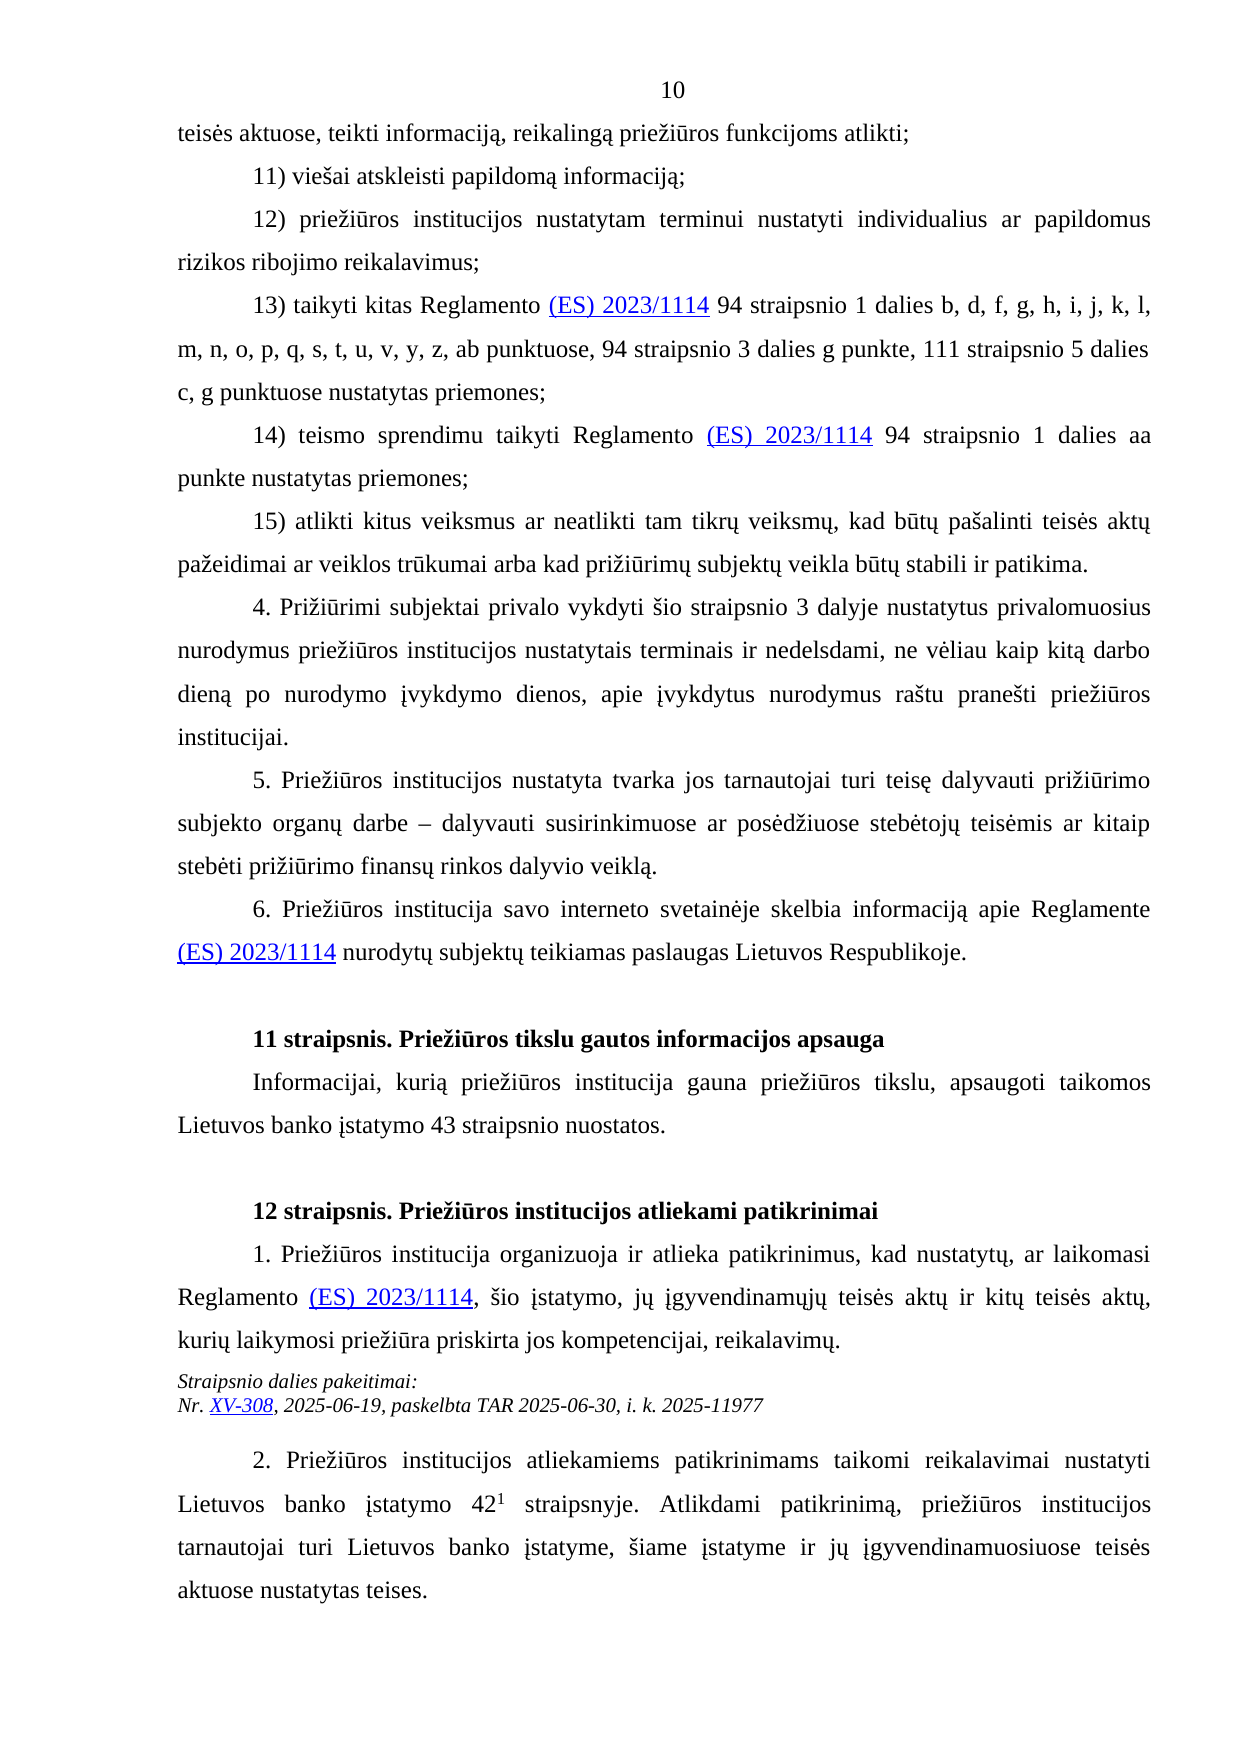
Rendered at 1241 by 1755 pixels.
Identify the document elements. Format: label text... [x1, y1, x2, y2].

text 11 straipsnis. Priežiūros tikslu gautos informacijos apsauga [177, 1024, 1152, 1052]
text 14) teismo sprendimu taikyti Reglamento (ES) 2023/1114 94 straipsnio 1 dalies aa punkte nustatytas priemones; [177, 420, 1152, 492]
text 15) atlikti kitus veiksmus ar neatlikti tam tikrų veiksmų, kad būtų pašalinti teisės aktų pažeidimai ar veiklos trūkumai arba kad prižiūrimų subjektų veikla būtų stabili ir patikima. [177, 506, 1152, 578]
text Straipsnio dalies pakeitimai: [177, 1369, 1152, 1393]
text 12) priežiūros institucijos nustatytam terminui nustatyti individualius ar papildomus rizikos ribojimo reikalavimus; [177, 204, 1152, 276]
text 6. Priežiūros institucija savo interneto svetainėje skelbia informaciją apie Reglamente (ES) 2023/1114 nurodytų subjektų teikiamas paslaugas Lietuvos Respublikoje. [177, 894, 1152, 966]
text teisės aktuose, teikti informaciją, reikalingą priežiūros funkcijoms atlikti; [177, 118, 1152, 147]
text 2. Priežiūros institucijos atliekamiems patikrinimams taikomi reikalavimai nustatyti Lietuvos banko įstatymo 421 straipsnyje. Atlikdami patikrinimą, priežiūros institucijos tarnautojai turi Lietuvos banko įstatyme, šiame įstatyme ir jų įgyvendinamuosiuose teisės aktuose nustatytas teises. [177, 1446, 1152, 1604]
text 4. Prižiūrimi subjektai privalo vykdyti šio straipsnio 3 dalyje nustatytus privalomuosius nurodymus priežiūros institucijos nustatytais terminais ir nedelsdami, ne vėliau kaip kitą darbo dieną po nurodymo įvykdymo dienos, apie įvykdytus nurodymus raštu pranešti priežiūros institucijai. [177, 592, 1152, 751]
text 12 straipsnis. Priežiūros institucijos atliekami patikrinimai [177, 1196, 1152, 1225]
text 1. Priežiūros institucija organizuoja ir atlieka patikrinimus, kad nustatytų, ar laikomasi Reglamento (ES) 2023/1114, šio įstatymo, jų įgyvendinamųjų teisės aktų ir kitų teisės aktų, kurių laikymosi priežiūra priskirta jos kompetencijai, reikalavimų. [177, 1239, 1152, 1354]
text 5. Priežiūros institucijos nustatyta tvarka jos tarnautojai turi teisę dalyvauti prižiūrimo subjekto organų darbe – dalyvauti susirinkimuose ar posėdžiuose stebėtojų teisėmis ar kitaip stebėti prižiūrimo finansų rinkos dalyvio veiklą. [177, 765, 1152, 880]
text Informacijai, kurią priežiūros institucija gauna priežiūros tikslu, apsaugoti taikomos Lietuvos banko įstatymo 43 straipsnio nuostatos. [177, 1067, 1152, 1139]
text Nr. XV-308, 2025-06-19, paskelbta TAR 2025-06-30, i. k. 2025-11977 [177, 1393, 1152, 1417]
text 11) viešai atskleisti papildomą informaciją; [177, 161, 1152, 190]
text 13) taikyti kitas Reglamento (ES) 2023/1114 94 straipsnio 1 dalies b, d, f, g, h, i, j, k, l, m, n, o, p, q, s, t, u, v, y, z, ab punktuose, 94 straipsnio 3 dalies g punkte, 111 straipsnio 5 dalies c, g punktuose nustatytas priemones; [177, 291, 1152, 406]
